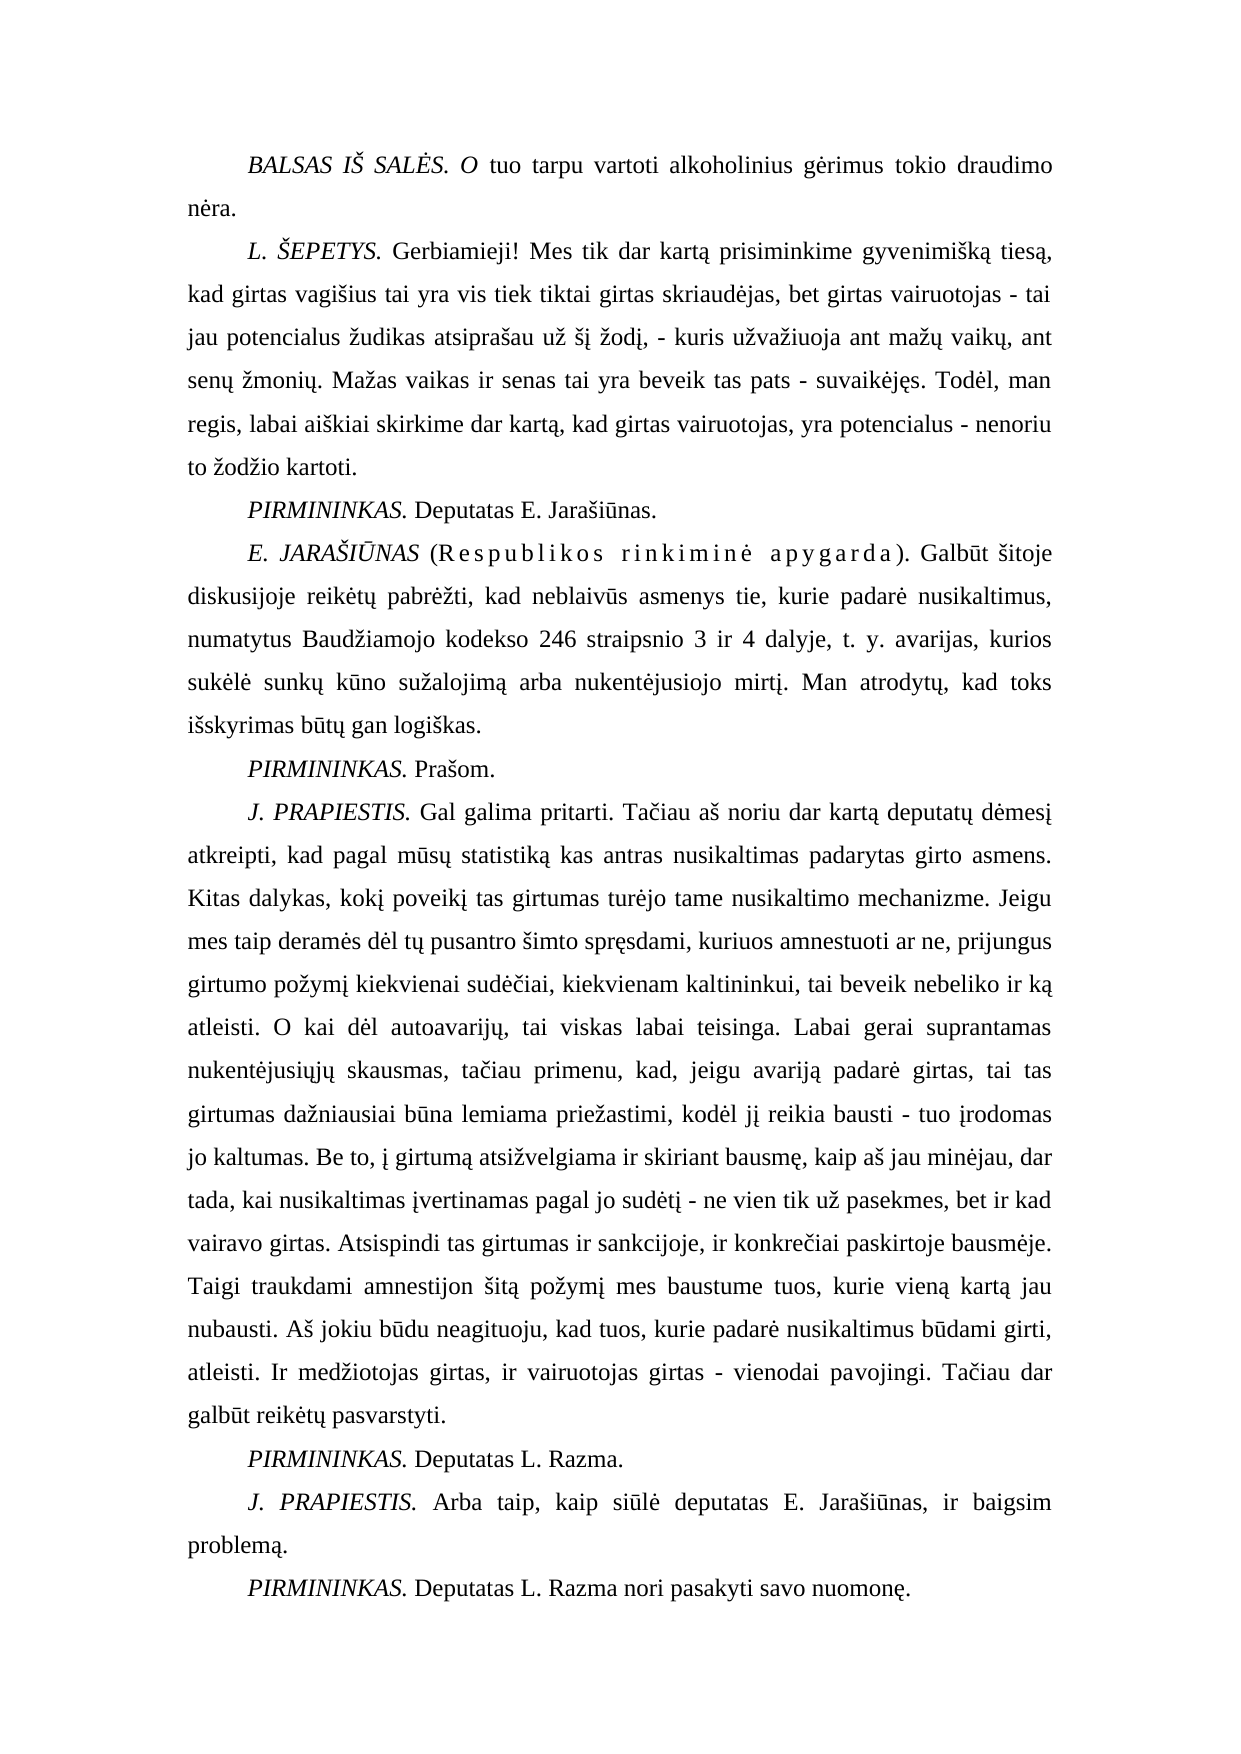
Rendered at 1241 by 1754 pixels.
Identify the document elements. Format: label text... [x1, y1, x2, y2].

text E. JARAŠIŪNAS (Respublikos rinkiminė apygarda). Galbūt šitoje diskusijoje reikėtų pabrėžti, kad neblaivūs asmenys tie, kurie padarė nusikaltimus, numatytus Baudžiamojo kodekso 246 straipsnio 3 ir 4 dalyje, t. y. avarijas, kurios sukėlė sunkų kūno sužalojimą arba nukentėjusiojo mirtį. Man atrodytų, kad toks išskyrimas būtų gan logiškas. [187, 538, 1053, 739]
text L. ŠEPETYS. Gerbiamieji! Mes tik dar kartą prisiminkime gyve­nimišką tiesą, kad girtas vagišius tai yra vis tiek tiktai girtas skriaudėjas, bet girtas vairuotojas - tai jau potencialus žudikas ­atsiprašau už šį žodį, - kuris užvažiuoja ant mažų vaikų, ant senų žmonių. Mažas vaikas ir senas tai yra beveik tas pats - suvaikėjęs. Todėl, man regis, labai aiškiai skirkime dar kartą, kad girtas vairuotojas, yra potencialus - nenoriu to žodžio kartoti. [187, 236, 1053, 481]
text PIRMININKAS. Deputatas L. Razma. [187, 1444, 1053, 1472]
text J. PRAPIESTIS. Gal galima pritarti. Tačiau aš noriu dar kartą deputatų dėmesį atkreipti, kad pagal mūsų statistiką kas antras nusikaltimas padarytas girto asmens. Kitas dalykas, kokį poveikį tas girtumas turėjo tame nusikaltimo mechanizme. Jeigu mes taip deramės dėl tų pusantro šimto spręsdami, kuriuos amnestuoti ar ne, prijungus girtumo požymį kiekvienai sudėčiai, kiekvienam kal­tininkui, tai beveik nebeliko ir ką atleisti. O kai dėl autoavarijų, tai viskas labai teisinga. Labai gerai suprantamas nukentėjusiųjų skausmas, tačiau primenu, kad, jeigu avariją padarė girtas, tai tas girtumas dažniausiai būna lemiama priežastimi, kodėl jį reikia bausti - tuo įrodomas jo kaltumas. Be to, į girtumą atsižvelgiama ir skiriant bausmę, kaip aš jau minėjau, dar tada, kai nusikaltimas įvertinamas pagal jo sudėtį - ne vien tik už pasekmes, bet ir kad vairavo girtas. Atsispindi tas girtumas ir sankcijoje, ir konkrečiai paskirtoje bausmėje. Taigi traukdami amnestijon šitą požymį mes baustume tuos, kurie vieną kartą jau nubausti. Aš jokiu būdu neagituoju, kad tuos, kurie padarė nusikaltimus būdami girti, atleisti. Ir medžiotojas girtas, ir vairuotojas girtas - vienodai pa­vojingi. Tačiau dar galbūt reikėtų pasvarstyti. [187, 797, 1053, 1429]
text BALSAS IŠ SALĖS. O tuo tarpu vartoti alkoholinius gėrimus ­tokio draudimo nėra. [187, 150, 1053, 222]
text PIRMININKAS. Prašom. [187, 754, 1053, 782]
text PIRMININKAS. Deputatas E. Jarašiūnas. [187, 495, 1053, 524]
text PIRMININKAS. Deputatas L. Razma nori pasakyti savo nuomonę. [187, 1573, 1053, 1602]
text J. PRAPIESTIS. Arba taip, kaip siūlė deputatas E. Jarašiūnas, ir baigsim problemą. [187, 1487, 1053, 1559]
